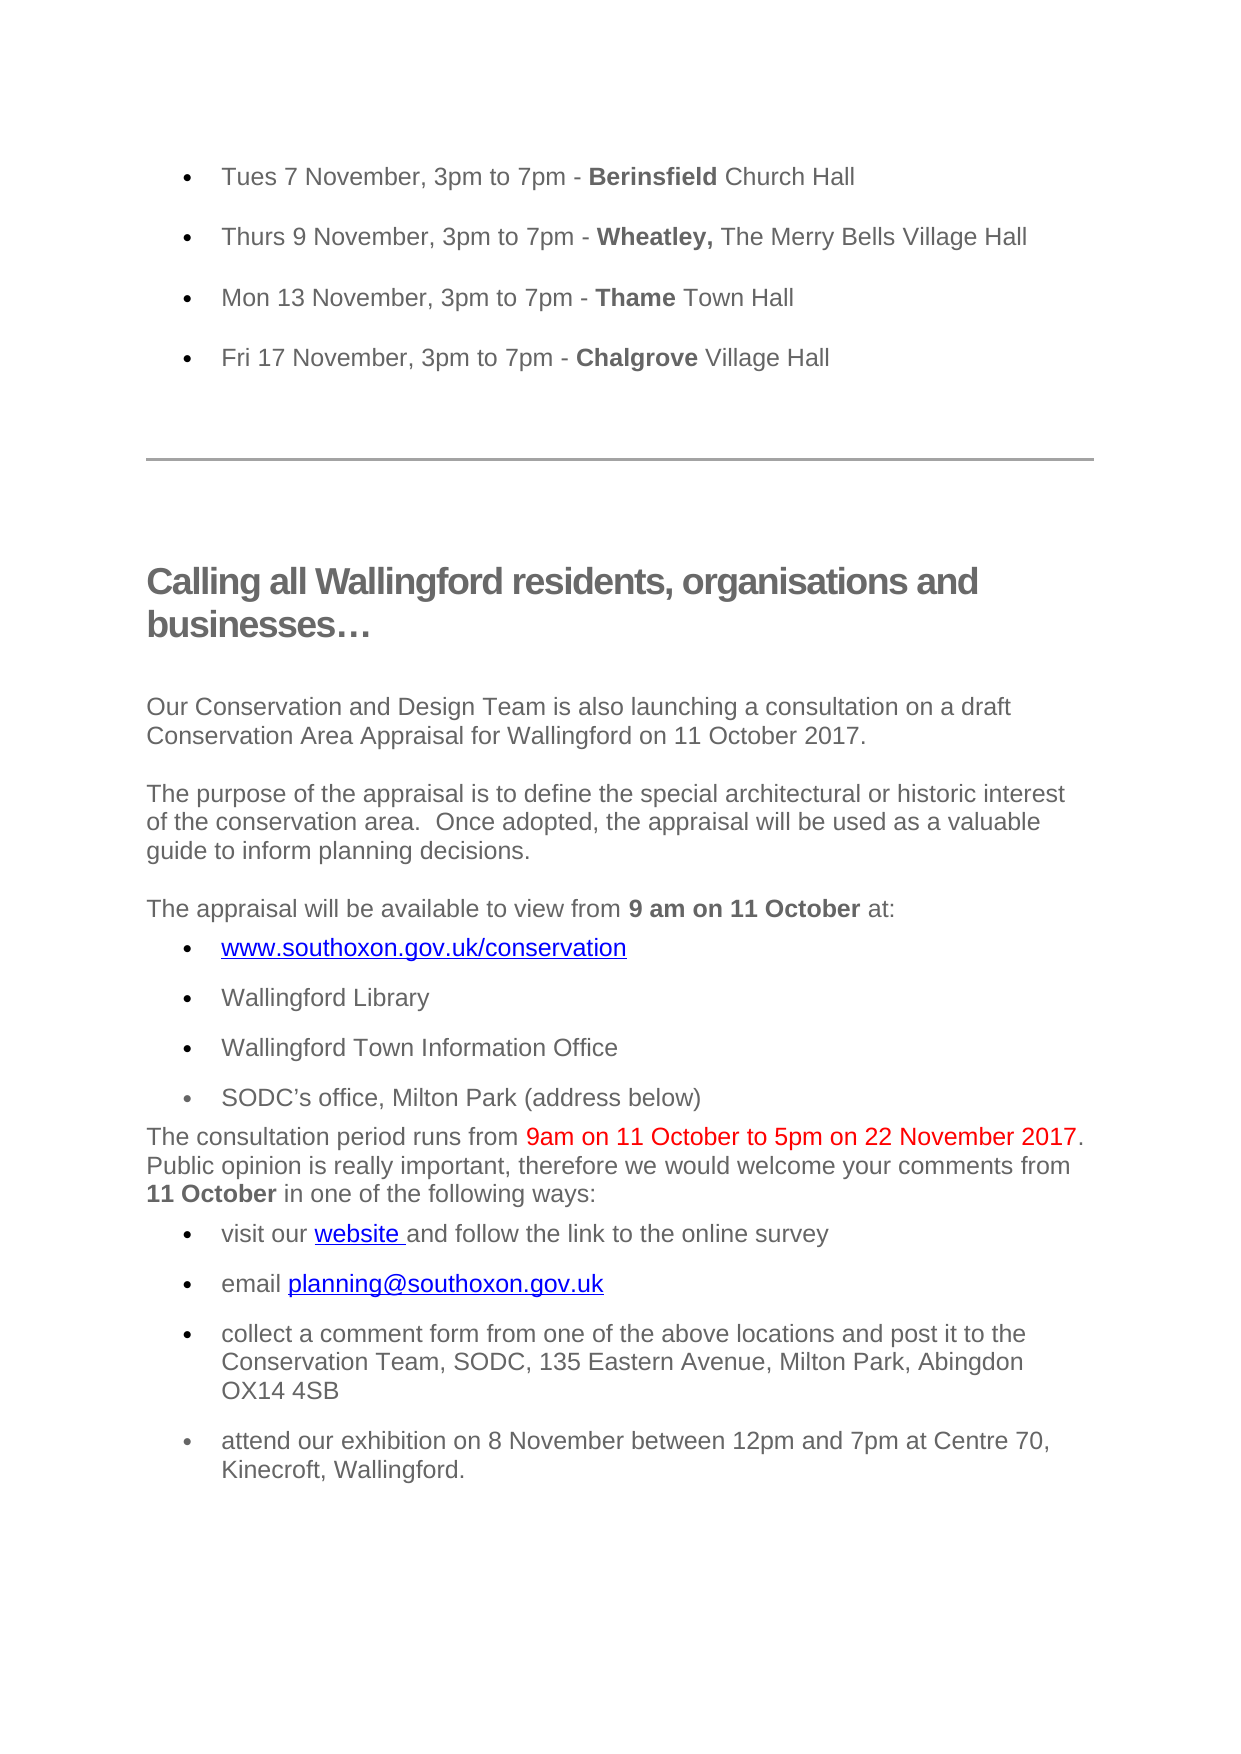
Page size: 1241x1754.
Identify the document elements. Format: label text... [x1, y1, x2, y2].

table_header [118, 545, 1122, 559]
table_header [118, 430, 1122, 517]
table_header [118, 132, 1122, 146]
table_cell [118, 1508, 1122, 1522]
table_cell [118, 118, 1122, 132]
table_header [146, 461, 1094, 489]
table_header [118, 517, 1122, 545]
table_header Calling all Wallingford residents, organisations and businesses… Our Conservation and Design Team is also launching a consultation on a draft Conservation Area Appraisal for Wallingford on 11 October 2017. The purpose of the appraisal is to define the special architectural or historic interest of the conservation area. Once adopted, the appraisal will be used as a valuable guide to inform planning decisions. The appraisal will be available to view from 9 am on 11 October at: www.southoxon.gov.uk/conservation Wallingford Library Wallingford Town Information Office SODC’s office, Milton Park (address below) The consultation period runs from 9am on 11 October to 5pm on 22 November 2017. Public opinion is really important, therefore we would welcome your comments from 11 October in one of the following ways: visit our website and follow the link to the online survey email planning@southoxon.gov.uk collect a comment form from one of the above locations and post it to the Conservation Team, SODC, 135 Eastern Avenue, Milton Park, Abingdon OX14 4SB attend our exhibition on 8 November between 12pm and 7pm at Centre 70, Kinecroft, Wallingford. [118, 559, 1122, 1508]
table_header [118, 402, 1122, 430]
table_header Following extensive consultation and gathering of evidence, we are nearly ready to submit our Local Plan for independent examination. Before we do, we are carrying out a six-week publicity period, which will start at 9am on Wednesday 11 October and run until 5pm on Wednesday 22 November 2017. This is your final opportunity to comment on the Local Plan and you MUST respond if you want to be involved in the examination. The plan, evidence documents and details on how to comment will be available online from 9am on Wednesday 11 October, as well as at various locations throughout the district. Details will be included in an email reminder on the day, alongside links to a guidance note and video to help explain the publicity process in more detail. After the publicity period, we will submit the plan to the Secretary of State, who will appoint a Planning Inspector to carry out an independent examination. The inspector will then examine the plan, the evidence supporting it and the comments received, and make a decision on whether the plan is “sound” and “legally compliant”. Drop-in events We are hosting a series of drop-in events across the district to help explain the process and how to submit your comments. All of the drop-in events will provide the same information. Please feel free to attend any of the following events: Sat 14 October, 10am to 2pm - Wallingford St Marys Church Thurs 19 October, 4pm to 8pm - Culham Primary School Sat 21 October, 10am to 2pm - Henley Town Hall - Council Chamber Tues 31 October, 3pm to 7pm - Didcot Cornerstone Tues 7 November, 3pm to 7pm - Berinsfield Church Hall Thurs 9 November, 3pm to 7pm - Wheatley, The Merry Bells Village Hall Mon 13 November, 3pm to 7pm - Thame Town Hall Fri 17 November, 3pm to 7pm - Chalgrove Village Hall [118, 146, 1122, 402]
